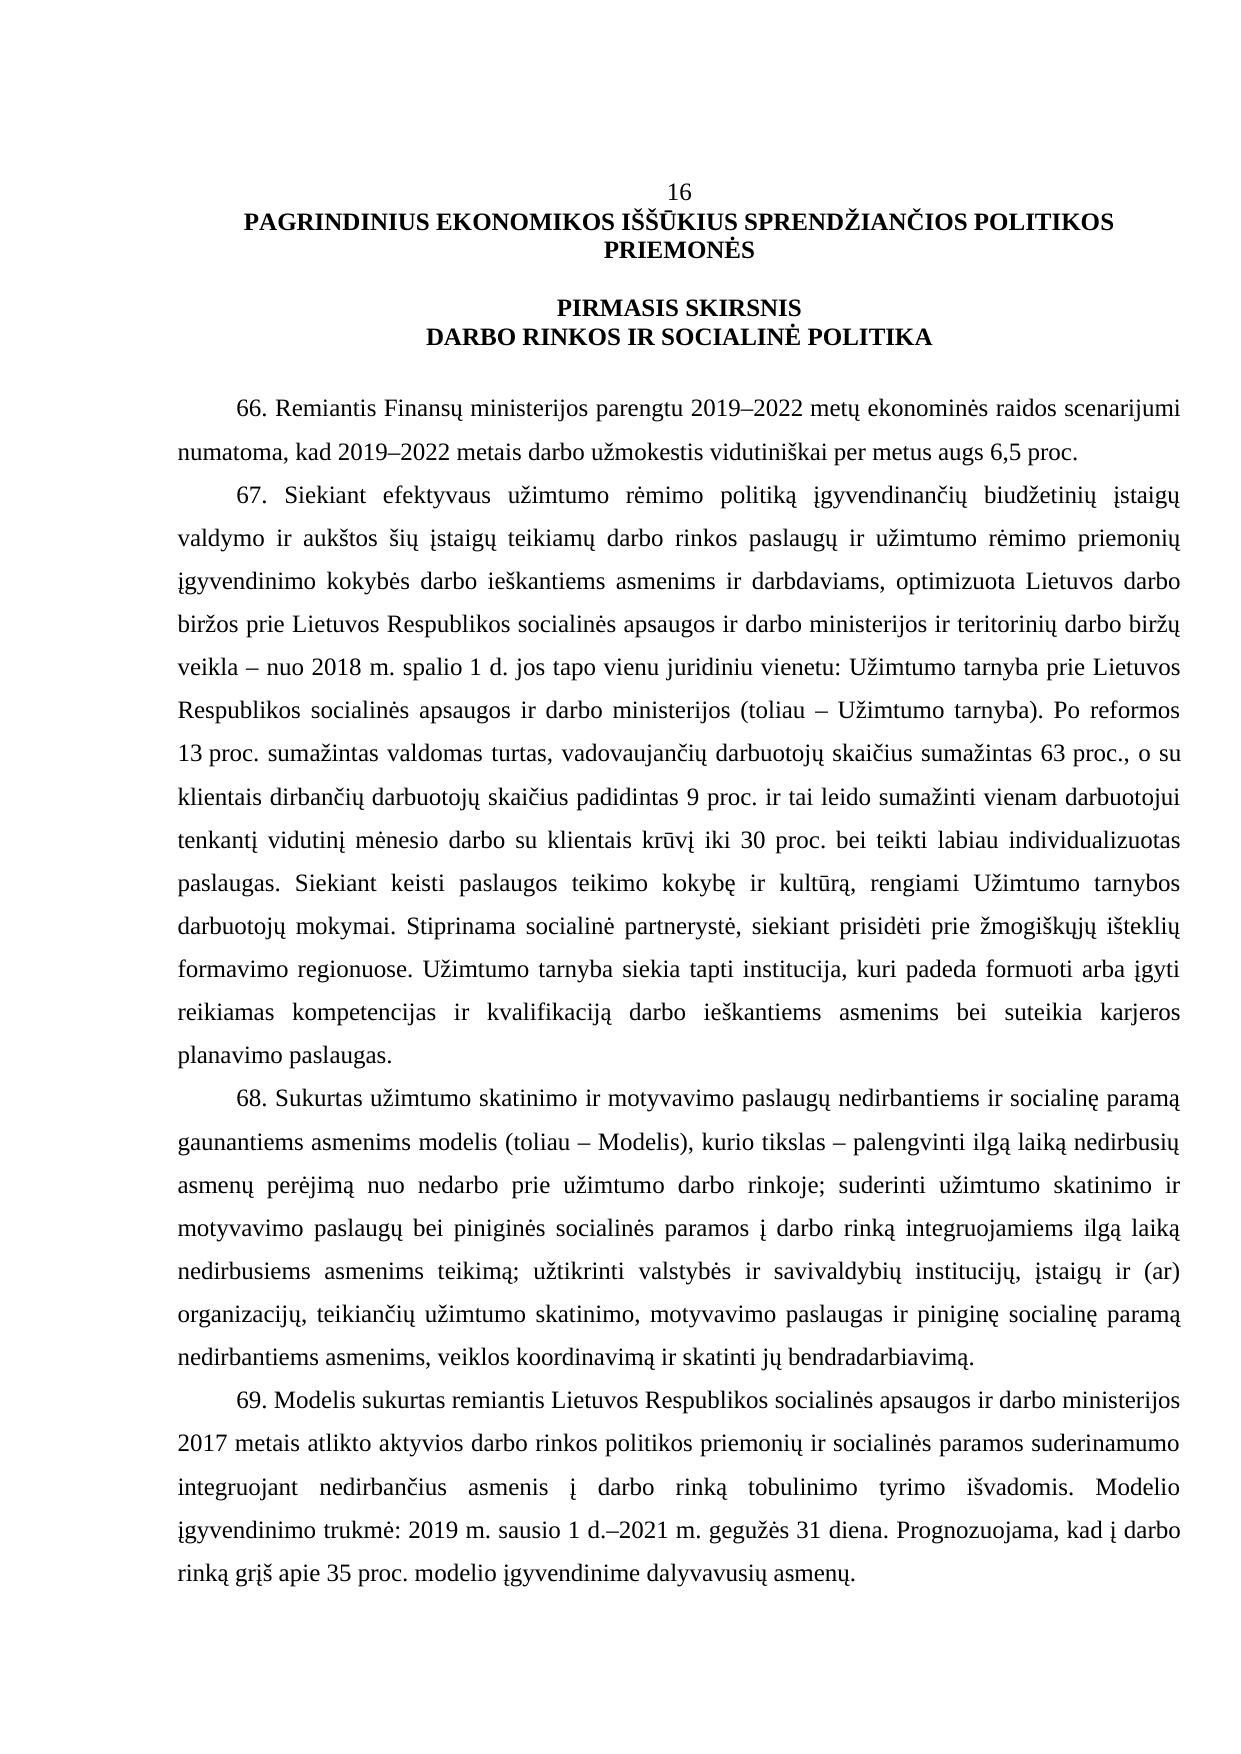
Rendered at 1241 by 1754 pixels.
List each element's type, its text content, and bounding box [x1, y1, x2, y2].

text 69. Modelis sukurtas remiantis Lietuvos Respublikos socialinės apsaugos ir darbo ministerijos 2017 metais atlikto aktyvios darbo rinkos politikos priemonių ir socialinės paramos suderinamumo integruojant nedirbančius asmenis į darbo rinką tobulinimo tyrimo išvadomis. Modelio įgyvendinimo trukmė: 2019 m. sausio 1 d.–2021 m. gegužės 31 diena. Prognozuojama, kad į darbo rinką grįš apie 35 proc. modelio įgyvendinime dalyvavusių asmenų. [177, 1385, 1181, 1587]
text PIRMASIS SKIRSNIS [177, 293, 1181, 322]
text 68. Sukurtas užimtumo skatinimo ir motyvavimo paslaugų nedirbantiems ir socialinę paramą gaunantiems asmenims modelis (toliau – Modelis), kurio tikslas – palengvinti ilgą laiką nedirbusių asmenų perėjimą nuo nedarbo prie užimtumo darbo rinkoje; suderinti užimtumo skatinimo ir motyvavimo paslaugų bei piniginės socialinės paramos į darbo rinką integruojamiems ilgą laiką nedirbusiems asmenims teikimą; užtikrinti valstybės ir savivaldybių institucijų, įstaigų ir (ar) organizacijų, teikiančių užimtumo skatinimo, motyvavimo paslaugas ir piniginę socialinę paramą nedirbantiems asmenims, veiklos koordinavimą ir skatinti jų bendradarbiavimą. [177, 1083, 1181, 1371]
text 66. Remiantis Finansų ministerijos parengtu 2019–2022 metų ekonominės raidos scenarijumi numatoma, kad 2019–2022 metais darbo užmokestis vidutiniškai per metus augs 6,5 proc. [177, 393, 1181, 465]
text DARBO RINKOS IR SOCIALINĖ POLITIKA [177, 322, 1181, 350]
text PAGRINDINIUS EKONOMIKOS IŠŠŪKIUS SPRENDŽIANČIOS POLITIKOS PRIEMONĖS [177, 207, 1181, 264]
text 67. Siekiant efektyvaus užimtumo rėmimo politiką įgyvendinančių biudžetinių įstaigų valdymo ir aukštos šių įstaigų teikiamų darbo rinkos paslaugų ir užimtumo rėmimo priemonių įgyvendinimo kokybės darbo ieškantiems asmenims ir darbdaviams, optimizuota Lietuvos darbo biržos prie Lietuvos Respublikos socialinės apsaugos ir darbo ministerijos ir teritorinių darbo biržų veikla – nuo 2018 m. spalio 1 d. jos tapo vienu juridiniu vienetu: Užimtumo tarnyba prie Lietuvos Respublikos socialinės apsaugos ir darbo ministerijos (toliau – Užimtumo tarnyba). Po reformos 13 proc. sumažintas valdomas turtas, vadovaujančių darbuotojų skaičius sumažintas 63 proc., o su klientais dirbančių darbuotojų skaičius padidintas 9 proc. ir tai leido sumažinti vienam darbuotojui tenkantį vidutinį mėnesio darbo su klientais krūvį iki 30 proc. bei teikti labiau individualizuotas paslaugas. Siekiant keisti paslaugos teikimo kokybę ir kultūrą, rengiami Užimtumo tarnybos darbuotojų mokymai. Stiprinama socialinė partnerystė, siekiant prisidėti prie žmogiškųjų išteklių formavimo regionuose. Užimtumo tarnyba siekia tapti institucija, kuri padeda formuoti arba įgyti reikiamas kompetencijas ir kvalifikaciją darbo ieškantiems asmenims bei suteikia karjeros planavimo paslaugas. [177, 480, 1181, 1069]
